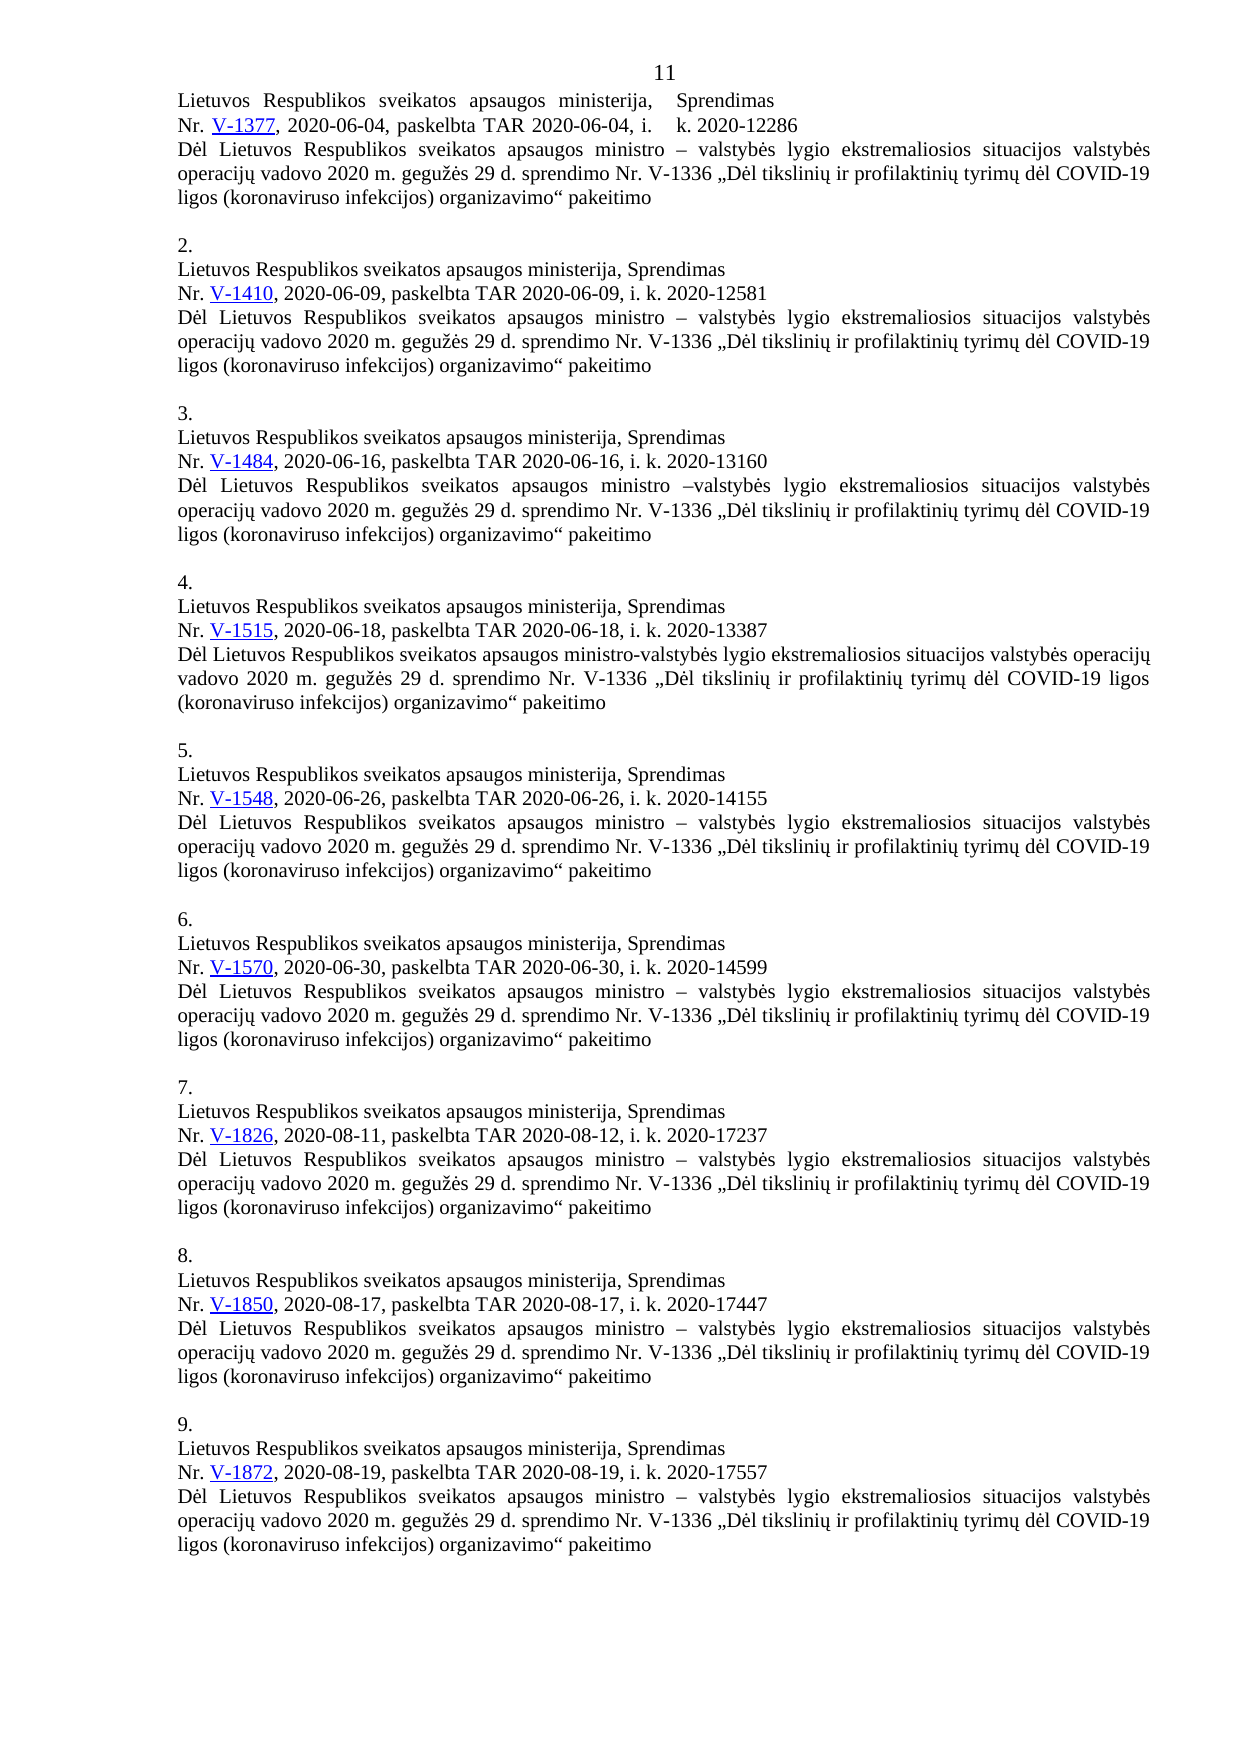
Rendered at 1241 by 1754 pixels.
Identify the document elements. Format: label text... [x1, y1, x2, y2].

text Nr. V-1377, 2020-06-04, paskelbta TAR 2020-06-04, i. k. 2020-12286 [177, 112, 1152, 137]
text Lietuvos Respublikos sveikatos apsaugos ministerija, Sprendimas [177, 594, 1152, 618]
text Nr. V-1515, 2020-06-18, paskelbta TAR 2020-06-18, i. k. 2020-13387 [177, 618, 1152, 642]
text Lietuvos Respublikos sveikatos apsaugos ministerija, Sprendimas [177, 425, 1152, 449]
text Dėl Lietuvos Respublikos sveikatos apsaugos ministro – valstybės lygio ekstremaliosios situacijos valstybės operacijų vadovo 2020 m. gegužės 29 d. sprendimo Nr. V-1336 „Dėl tikslinių ir profilaktinių tyrimų dėl COVID-19 ligos (koronaviruso infekcijos) organizavimo“ pakeitimo [177, 979, 1152, 1051]
text Dėl Lietuvos Respublikos sveikatos apsaugos ministro – valstybės lygio ekstremaliosios situacijos valstybės operacijų vadovo 2020 m. gegužės 29 d. sprendimo Nr. V-1336 „Dėl tikslinių ir profilaktinių tyrimų dėl COVID-19 ligos (koronaviruso infekcijos) organizavimo“ pakeitimo [177, 810, 1152, 882]
text Dėl Lietuvos Respublikos sveikatos apsaugos ministro-valstybės lygio ekstremaliosios situacijos valstybės operacijų vadovo 2020 m. gegužės 29 d. sprendimo Nr. V-1336 „Dėl tikslinių ir profilaktinių tyrimų dėl COVID-19 ligos (koronaviruso infekcijos) organizavimo“ pakeitimo [177, 642, 1152, 714]
text 3. [177, 401, 1152, 425]
text Lietuvos Respublikos sveikatos apsaugos ministerija, Sprendimas [177, 1099, 1152, 1123]
text Lietuvos Respublikos sveikatos apsaugos ministerija, Sprendimas [177, 257, 1152, 281]
text Nr. V-1484, 2020-06-16, paskelbta TAR 2020-06-16, i. k. 2020-13160 [177, 449, 1152, 473]
text Nr. V-1872, 2020-08-19, paskelbta TAR 2020-08-19, i. k. 2020-17557 [177, 1460, 1152, 1484]
text 5. [177, 738, 1152, 762]
text 4. [177, 570, 1152, 594]
text Dėl Lietuvos Respublikos sveikatos apsaugos ministro – valstybės lygio ekstremaliosios situacijos valstybės operacijų vadovo 2020 m. gegužės 29 d. sprendimo Nr. V-1336 „Dėl tikslinių ir profilaktinių tyrimų dėl COVID-19 ligos (koronaviruso infekcijos) organizavimo“ pakeitimo [177, 137, 1152, 209]
text Lietuvos Respublikos sveikatos apsaugos ministerija, [177, 88, 653, 112]
text Lietuvos Respublikos sveikatos apsaugos ministerija, Sprendimas [177, 931, 1152, 955]
text Lietuvos Respublikos sveikatos apsaugos ministerija, Sprendimas [177, 1267, 1152, 1292]
text Dėl Lietuvos Respublikos sveikatos apsaugos ministro – valstybės lygio ekstremaliosios situacijos valstybės operacijų vadovo 2020 m. gegužės 29 d. sprendimo Nr. V-1336 „Dėl tikslinių ir profilaktinių tyrimų dėl COVID-19 ligos (koronaviruso infekcijos) organizavimo“ pakeitimo [177, 1147, 1152, 1219]
text Lietuvos Respublikos sveikatos apsaugos ministerija, Sprendimas [177, 1436, 1152, 1460]
text 7. [177, 1075, 1152, 1099]
text Sprendimas [676, 88, 1152, 112]
text Dėl Lietuvos Respublikos sveikatos apsaugos ministro – valstybės lygio ekstremaliosios situacijos valstybės operacijų vadovo 2020 m. gegužės 29 d. sprendimo Nr. V-1336 „Dėl tikslinių ir profilaktinių tyrimų dėl COVID-19 ligos (koronaviruso infekcijos) organizavimo“ pakeitimo [177, 305, 1152, 377]
text 9. [177, 1412, 1152, 1436]
text 6. [177, 907, 1152, 931]
text Dėl Lietuvos Respublikos sveikatos apsaugos ministro – valstybės lygio ekstremaliosios situacijos valstybės operacijų vadovo 2020 m. gegužės 29 d. sprendimo Nr. V-1336 „Dėl tikslinių ir profilaktinių tyrimų dėl COVID-19 ligos (koronaviruso infekcijos) organizavimo“ pakeitimo [177, 1316, 1152, 1388]
text Nr. V-1850, 2020-08-17, paskelbta TAR 2020-08-17, i. k. 2020-17447 [177, 1292, 1152, 1316]
text Nr. V-1570, 2020-06-30, paskelbta TAR 2020-06-30, i. k. 2020-14599 [177, 955, 1152, 979]
text Lietuvos Respublikos sveikatos apsaugos ministerija, Sprendimas [177, 762, 1152, 786]
text 8. [177, 1243, 1152, 1267]
text Nr. V-1410, 2020-06-09, paskelbta TAR 2020-06-09, i. k. 2020-12581 [177, 281, 1152, 305]
text Dėl Lietuvos Respublikos sveikatos apsaugos ministro –valstybės lygio ekstremaliosios situacijos valstybės operacijų vadovo 2020 m. gegužės 29 d. sprendimo Nr. V-1336 „Dėl tikslinių ir profilaktinių tyrimų dėl COVID-19 ligos (koronaviruso infekcijos) organizavimo“ pakeitimo [177, 473, 1152, 546]
text Nr. V-1548, 2020-06-26, paskelbta TAR 2020-06-26, i. k. 2020-14155 [177, 786, 1152, 810]
text Dėl Lietuvos Respublikos sveikatos apsaugos ministro – valstybės lygio ekstremaliosios situacijos valstybės operacijų vadovo 2020 m. gegužės 29 d. sprendimo Nr. V-1336 „Dėl tikslinių ir profilaktinių tyrimų dėl COVID-19 ligos (koronaviruso infekcijos) organizavimo“ pakeitimo [177, 1484, 1152, 1556]
text 2. [177, 233, 1152, 257]
text Nr. V-1826, 2020-08-11, paskelbta TAR 2020-08-12, i. k. 2020-17237 [177, 1123, 1152, 1147]
